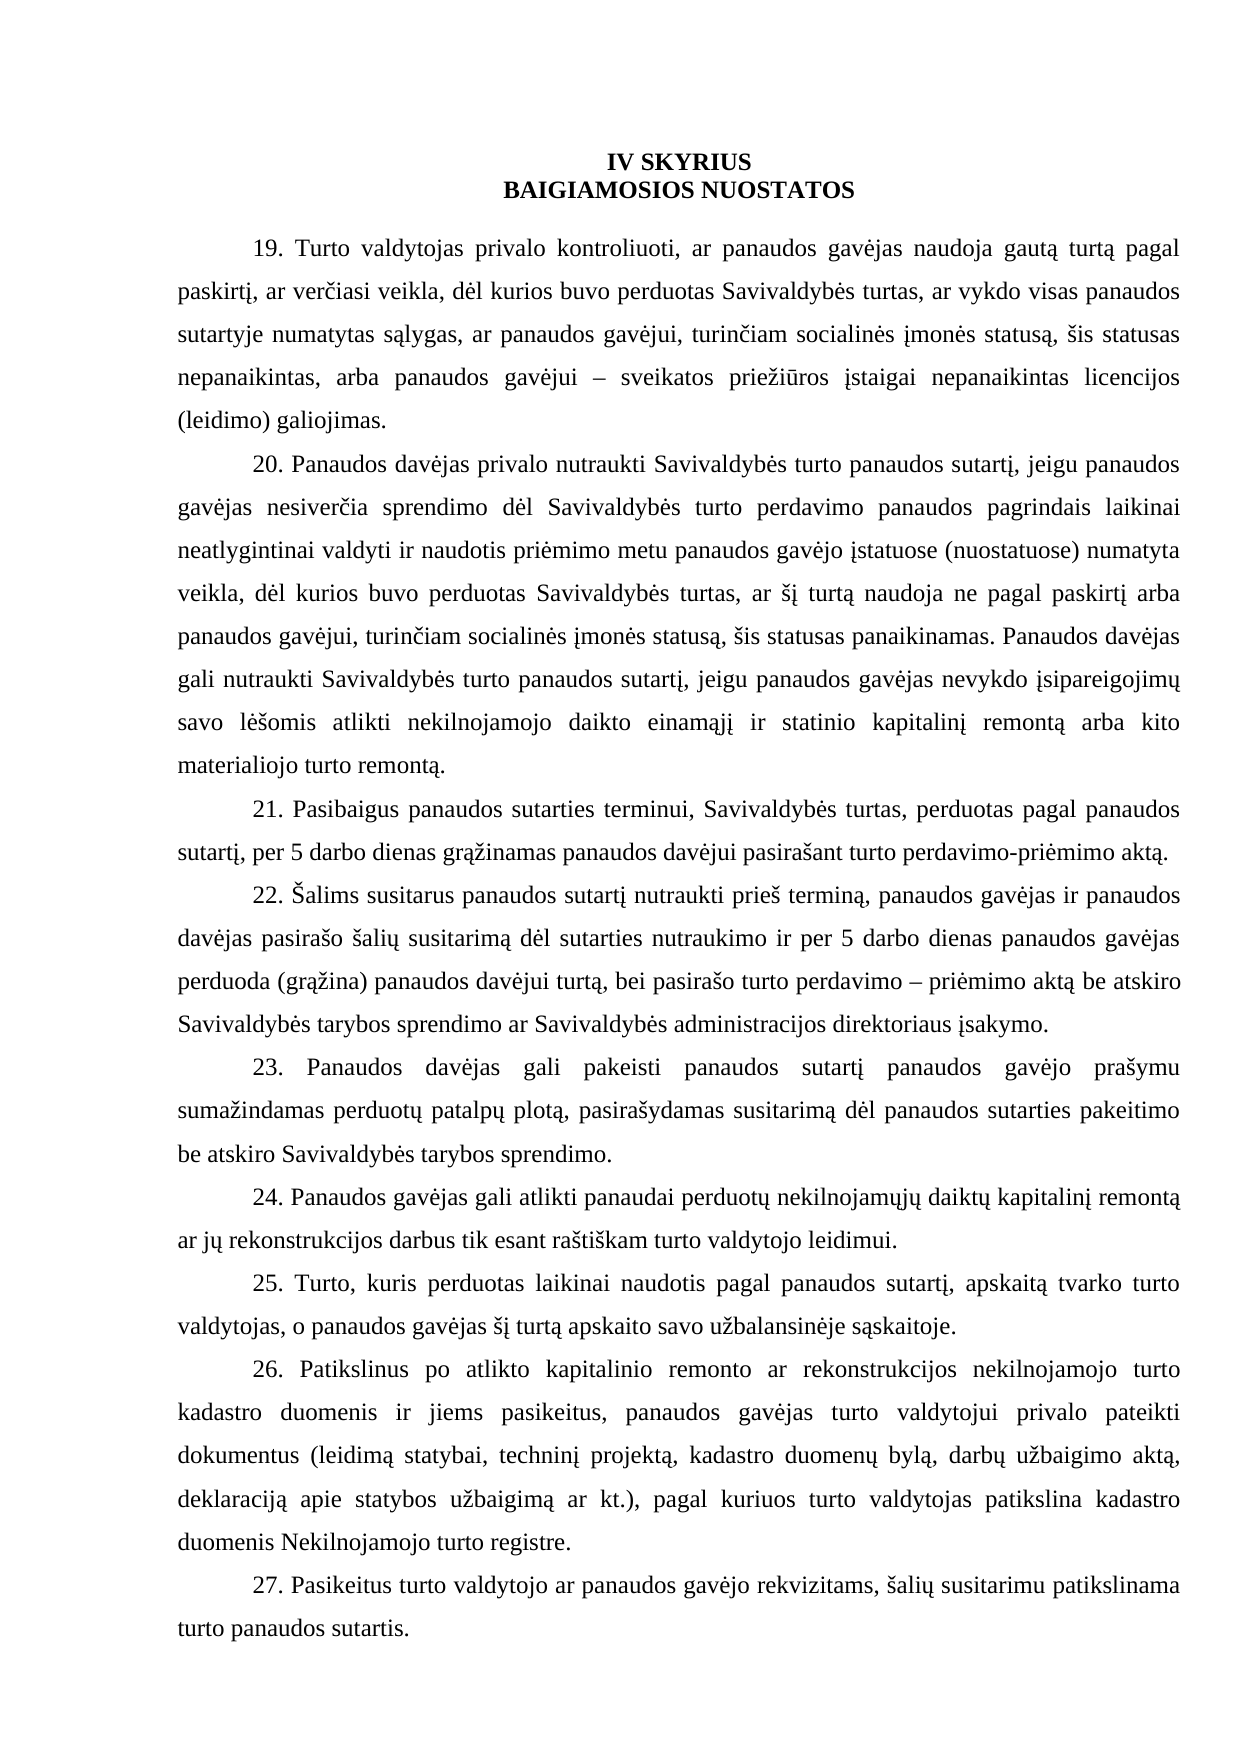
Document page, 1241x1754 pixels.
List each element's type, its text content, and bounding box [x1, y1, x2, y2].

text 25. Turto, kuris perduotas laikinai naudotis pagal panaudos sutartį, apskaitą tvarko turto valdytojas, o panaudos gavėjas šį turtą apskaito savo užbalansinėje sąskaitoje. [177, 1268, 1181, 1340]
text 20. Panaudos davėjas privalo nutraukti Savivaldybės turto panaudos sutartį, jeigu panaudos gavėjas nesiverčia sprendimo dėl Savivaldybės turto perdavimo panaudos pagrindais laikinai neatlygintinai valdyti ir naudotis priėmimo metu panaudos gavėjo įstatuose (nuostatuose) numatyta veikla, dėl kurios buvo perduotas Savivaldybės turtas, ar šį turtą naudoja ne pagal paskirtį arba panaudos gavėjui, turinčiam socialinės įmonės statusą, šis statusas panaikinamas. Panaudos davėjas gali nutraukti Savivaldybės turto panaudos sutartį, jeigu panaudos gavėjas nevykdo įsipareigojimų savo lėšomis atlikti nekilnojamojo daikto einamąjį ir statinio kapitalinį remontą arba kito materialiojo turto remontą. [177, 449, 1181, 779]
text 23. Panaudos davėjas gali pakeisti panaudos sutartį panaudos gavėjo prašymu sumažindamas perduotų patalpų plotą, pasirašydamas susitarimą dėl panaudos sutarties pakeitimo be atskiro Savivaldybės tarybos sprendimo. [177, 1052, 1181, 1167]
text 22. Šalims susitarus panaudos sutartį nutraukti prieš terminą, panaudos gavėjas ir panaudos davėjas pasirašo šalių susitarimą dėl sutarties nutraukimo ir per 5 darbo dienas panaudos gavėjas perduoda (grąžina) panaudos davėjui turtą, bei pasirašo turto perdavimo – priėmimo aktą be atskiro Savivaldybės tarybos sprendimo ar Savivaldybės administracijos direktoriaus įsakymo. [177, 880, 1181, 1038]
text BAIGIAMOSIOS NUOSTATOS [177, 176, 1181, 204]
text 21. Pasibaigus panaudos sutarties terminui, Savivaldybės turtas, perduotas pagal panaudos sutartį, per 5 darbo dienas grąžinamas panaudos davėjui pasirašant turto perdavimo-priėmimo aktą. [177, 794, 1181, 866]
text 19. Turto valdytojas privalo kontroliuoti, ar panaudos gavėjas naudoja gautą turtą pagal paskirtį, ar verčiasi veikla, dėl kurios buvo perduotas Savivaldybės turtas, ar vykdo visas panaudos sutartyje numatytas sąlygas, ar panaudos gavėjui, turinčiam socialinės įmonės statusą, šis statusas nepanaikintas, arba panaudos gavėjui – sveikatos priežiūros įstaigai nepanaikintas licencijos (leidimo) galiojimas. [177, 233, 1181, 434]
text 24. Panaudos gavėjas gali atlikti panaudai perduotų nekilnojamųjų daiktų kapitalinį remontą ar jų rekonstrukcijos darbus tik esant raštiškam turto valdytojo leidimui. [177, 1182, 1181, 1254]
text IV SKYRIUS [177, 147, 1181, 176]
text 27. Pasikeitus turto valdytojo ar panaudos gavėjo rekvizitams, šalių susitarimu patikslinama turto panaudos sutartis. [177, 1570, 1181, 1642]
text 26. Patikslinus po atlikto kapitalinio remonto ar rekonstrukcijos nekilnojamojo turto kadastro duomenis ir jiems pasikeitus, panaudos gavėjas turto valdytojui privalo pateikti dokumentus (leidimą statybai, techninį projektą, kadastro duomenų bylą, darbų užbaigimo aktą, deklaraciją apie statybos užbaigimą ar kt.), pagal kuriuos turto valdytojas patikslina kadastro duomenis Nekilnojamojo turto registre. [177, 1354, 1181, 1556]
